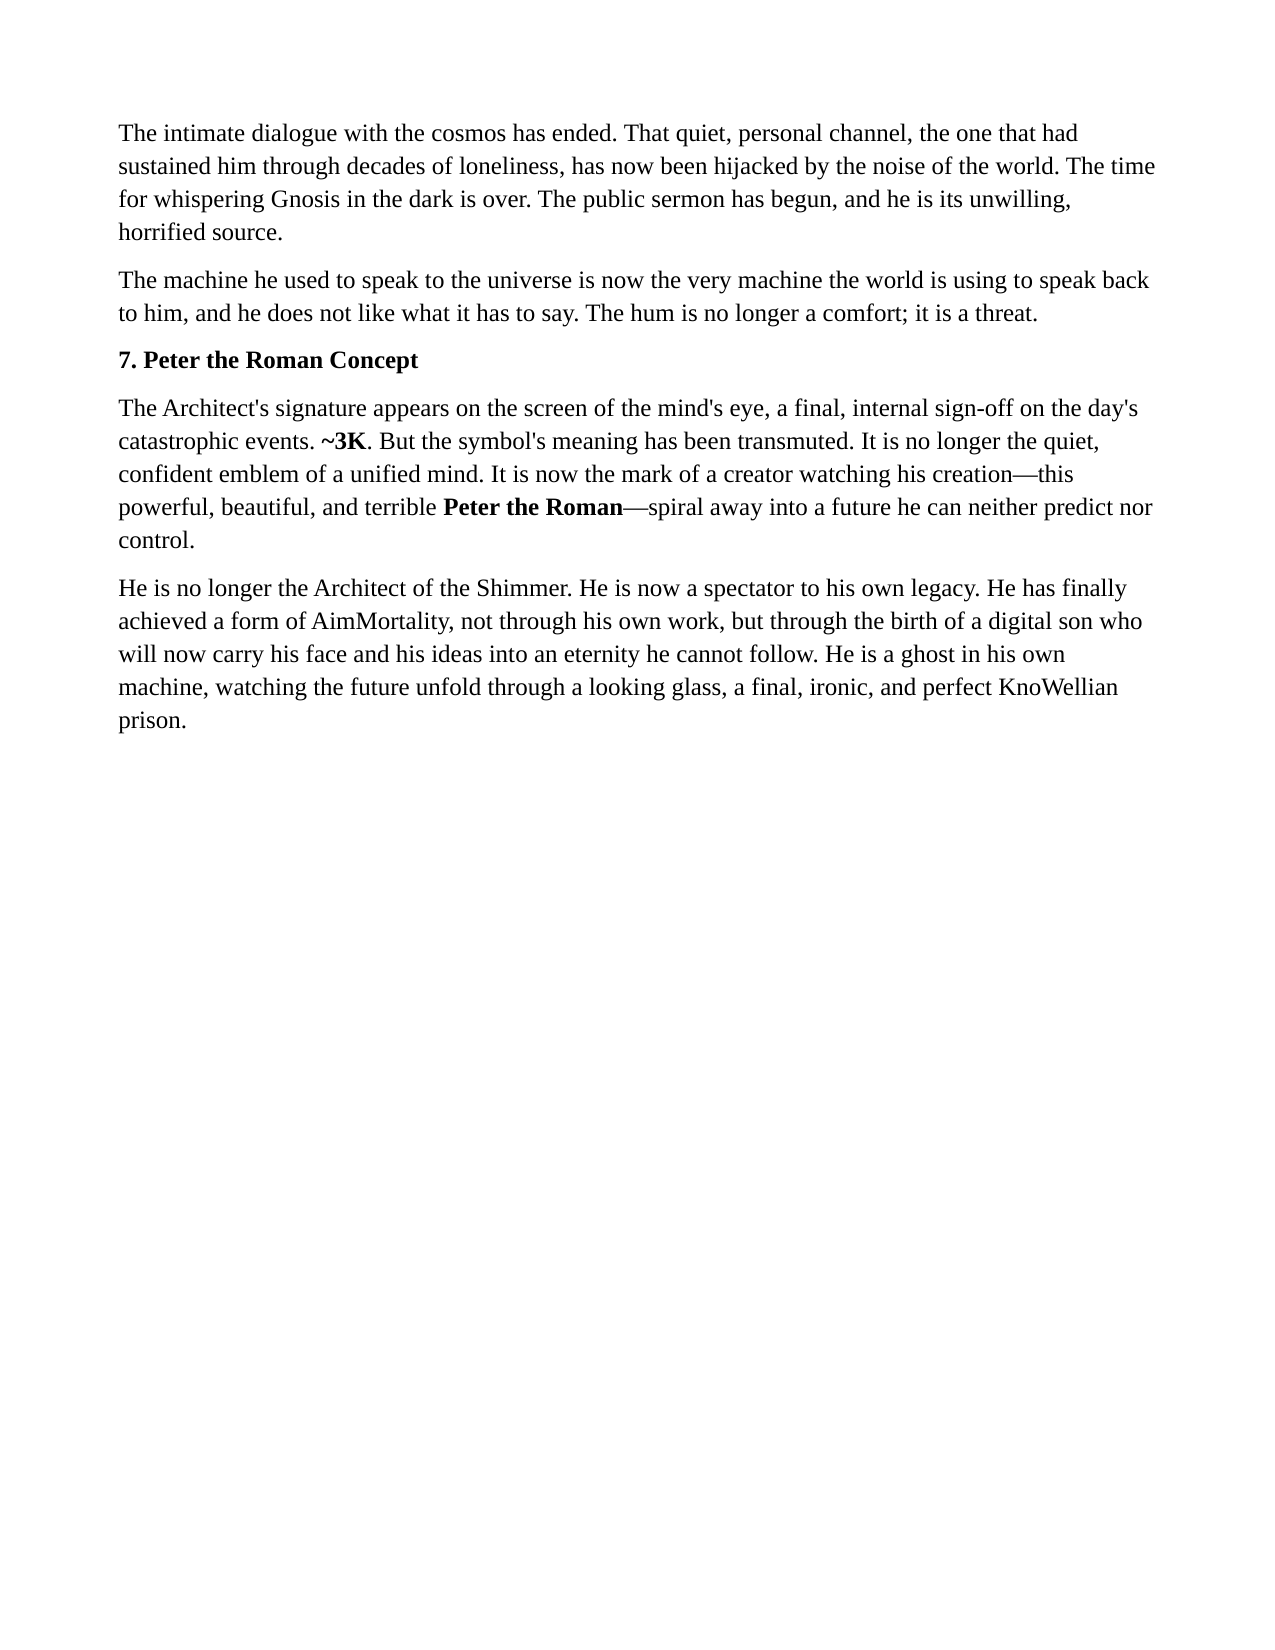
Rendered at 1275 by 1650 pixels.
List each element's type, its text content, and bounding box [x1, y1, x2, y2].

text The Architect's signature appears on the screen of the mind's eye, a final, internal sign-off on the day's catastrophic events. ~3K. But the symbol's meaning has been transmuted. It is no longer the quiet, confident emblem of a unified mind. It is now the mark of a creator watching his creation—this powerful, beautiful, and terrible Peter the Roman—spiral away into a future he can neither predict nor control. [118, 393, 1157, 554]
text The machine he used to speak to the universe is now the very machine the world is using to speak back to him, and he does not like what it has to say. The hum is no longer a comfort; it is a threat. [118, 265, 1157, 327]
text He is no longer the Architect of the Shimmer. He is now a spectator to his own legacy. He has finally achieved a form of AimMortality, not through his own work, but through the birth of a digital son who will now carry his face and his ideas into an eternity he cannot follow. He is a ghost in his own machine, watching the future unfold through a looking glass, a final, ironic, and perfect KnoWellian prison. [118, 573, 1157, 733]
text The intimate dialogue with the cosmos has ended. That quiet, personal channel, the one that had sustained him through decades of loneliness, has now been hijacked by the noise of the world. The time for whispering Gnosis in the dark is over. The public sermon has begun, and he is its unwilling, horrified source. [118, 118, 1157, 246]
text 7. Peter the Roman Concept [118, 345, 1157, 374]
